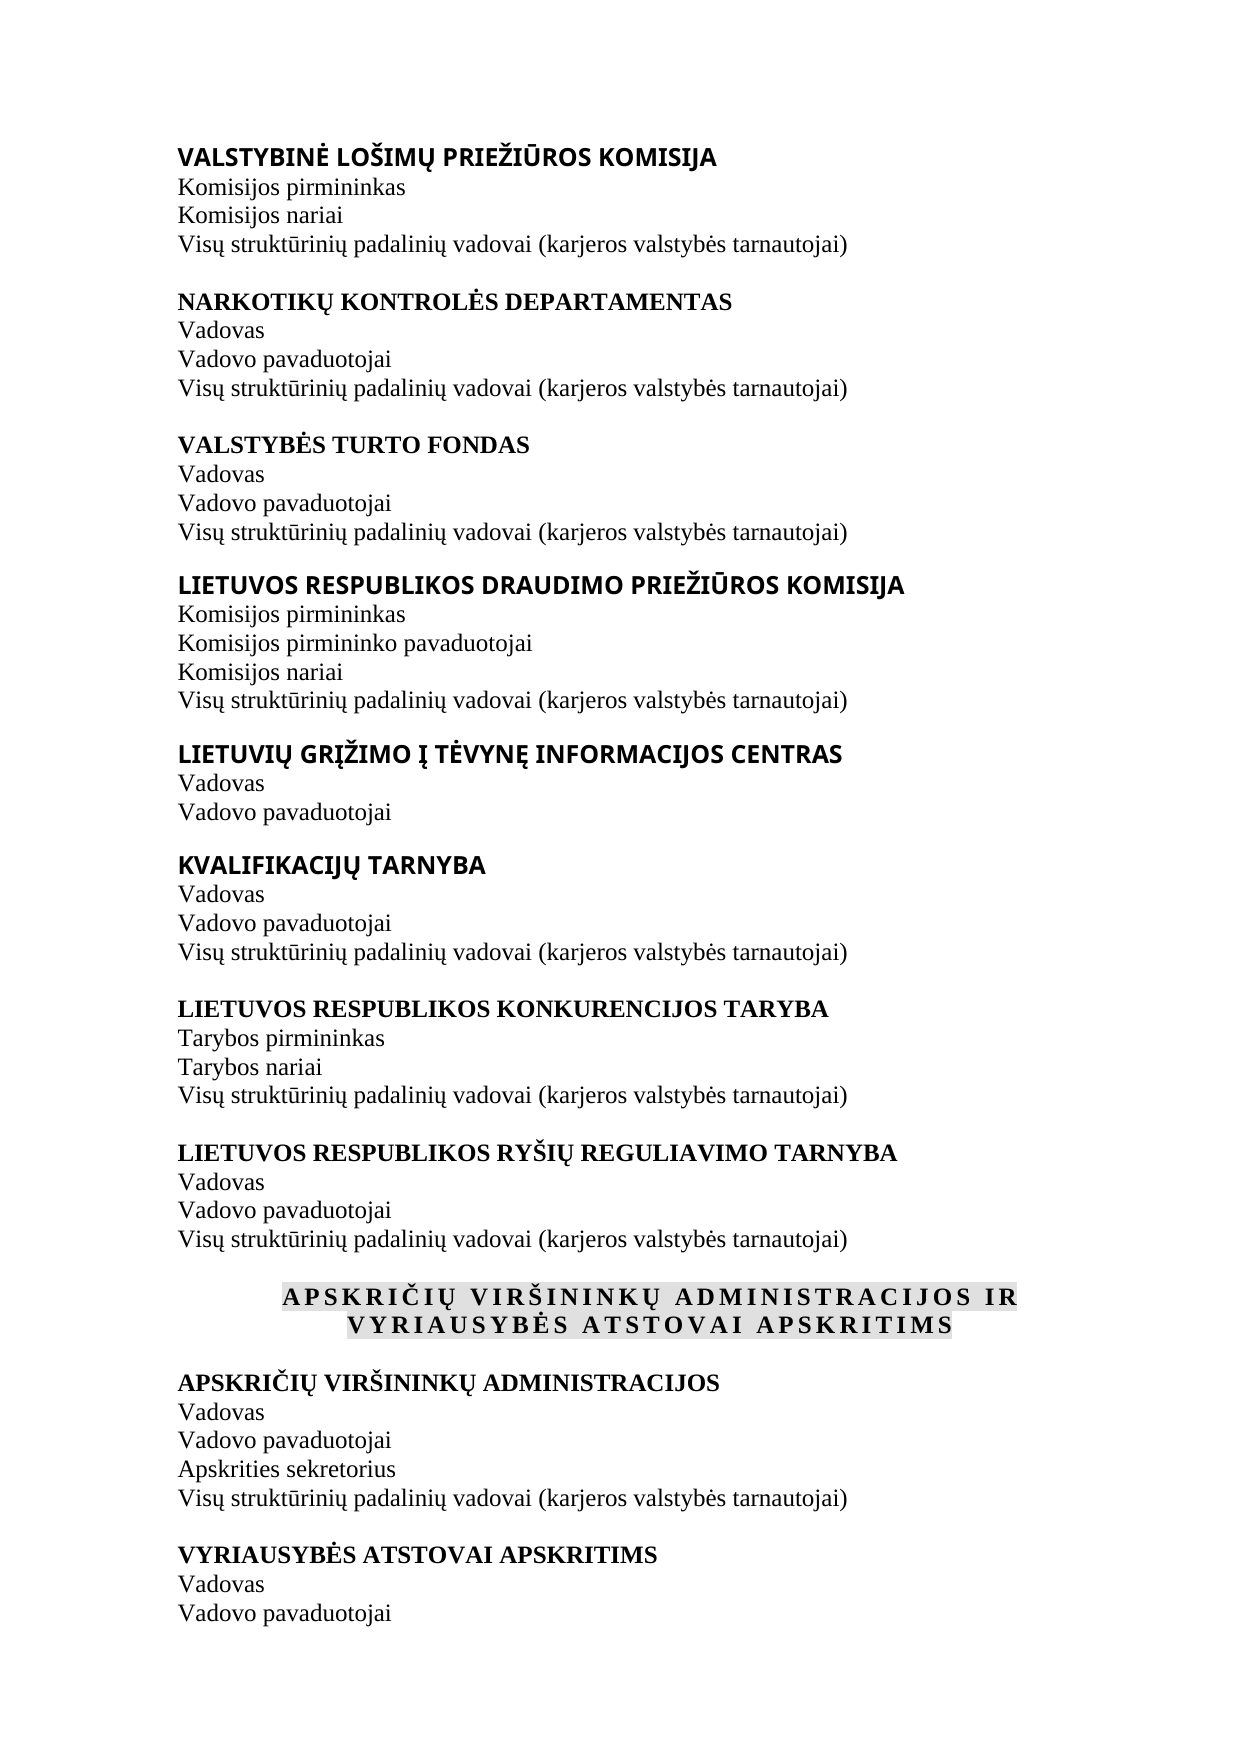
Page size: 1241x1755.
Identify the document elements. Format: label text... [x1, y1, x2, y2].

text Komisijos pirmininko pavaduotojai [177, 628, 1122, 657]
text VYRIAUSYBĖS ATSTOVAI APSKRITIMS [177, 1541, 1122, 1569]
text Visų struktūrinių padalinių vadovai (karjeros valstybės tarnautojai) [177, 686, 1122, 714]
text Komisijos nariai [177, 201, 1122, 229]
text Vadovas [177, 1397, 1122, 1426]
text Vadovas [177, 768, 1122, 797]
text Vadovo pavaduotojai [177, 488, 1122, 517]
text Tarybos pirmininkas [177, 1023, 1122, 1052]
text Visų struktūrinių padalinių vadovai (karjeros valstybės tarnautojai) [177, 373, 1122, 402]
text Vadovo pavaduotojai [177, 1426, 1122, 1454]
text Vadovo pavaduotojai [177, 1196, 1122, 1224]
text Tarybos nariai [177, 1052, 1122, 1081]
text Visų struktūrinių padalinių vadovai (karjeros valstybės tarnautojai) [177, 229, 1122, 258]
text Apskrities sekretorius [177, 1454, 1122, 1483]
text Vadovo pavaduotojai [177, 908, 1122, 937]
text Komisijos nariai [177, 657, 1122, 686]
text Vadovas [177, 1167, 1122, 1196]
text Vadovas [177, 316, 1122, 344]
text LIETUVOS RESPUBLIKOS KONKURENCIJOS TARYBA [177, 994, 1122, 1023]
text Vadovo pavaduotojai [177, 797, 1122, 826]
text LIETUVIŲ GRĮŽIMO Į TĖVYNĘ INFORMACIJOS CENTRAS [177, 743, 1122, 768]
text NARKOTIKŲ KONTROLĖS DEPARTAMENTAS [177, 287, 1122, 316]
text LIETUVOS RESPUBLIKOS RYŠIŲ REGULIAVIMO TARNYBA [177, 1138, 1122, 1167]
text LIETUVOS RESPUBLIKOS DRAUDIMO PRIEŽIŪROS KOMISIJA [177, 574, 1122, 599]
text Vadovo pavaduotojai [177, 344, 1122, 373]
text KVALIFIKACIJŲ TARNYBA [177, 854, 1122, 879]
text VALSTYBINĖ LOŠIMŲ PRIEŽIŪROS KOMISIJA [177, 147, 1122, 172]
text Vadovo pavaduotojai [177, 1598, 1122, 1627]
text Visų struktūrinių padalinių vadovai (karjeros valstybės tarnautojai) [177, 937, 1122, 966]
text Visų struktūrinių padalinių vadovai (karjeros valstybės tarnautojai) [177, 1224, 1122, 1253]
text Komisijos pirmininkas [177, 172, 1122, 201]
text Visų struktūrinių padalinių vadovai (karjeros valstybės tarnautojai) [177, 517, 1122, 546]
text Vadovas [177, 1569, 1122, 1598]
text Visų struktūrinių padalinių vadovai (karjeros valstybės tarnautojai) [177, 1081, 1122, 1109]
text Visų struktūrinių padalinių vadovai (karjeros valstybės tarnautojai) [177, 1483, 1122, 1512]
text Apskričių viršininkų administracijos [177, 1368, 1122, 1397]
text Apskričių viršininkų administracijos IR VYRIAUSYBĖS ATSTOVAI APSKRITIMS [177, 1282, 1122, 1339]
text VALSTYBĖS TURTO FONDAS [177, 431, 1122, 459]
text Komisijos pirmininkas [177, 599, 1122, 628]
text Vadovas [177, 879, 1122, 908]
text Vadovas [177, 459, 1122, 488]
